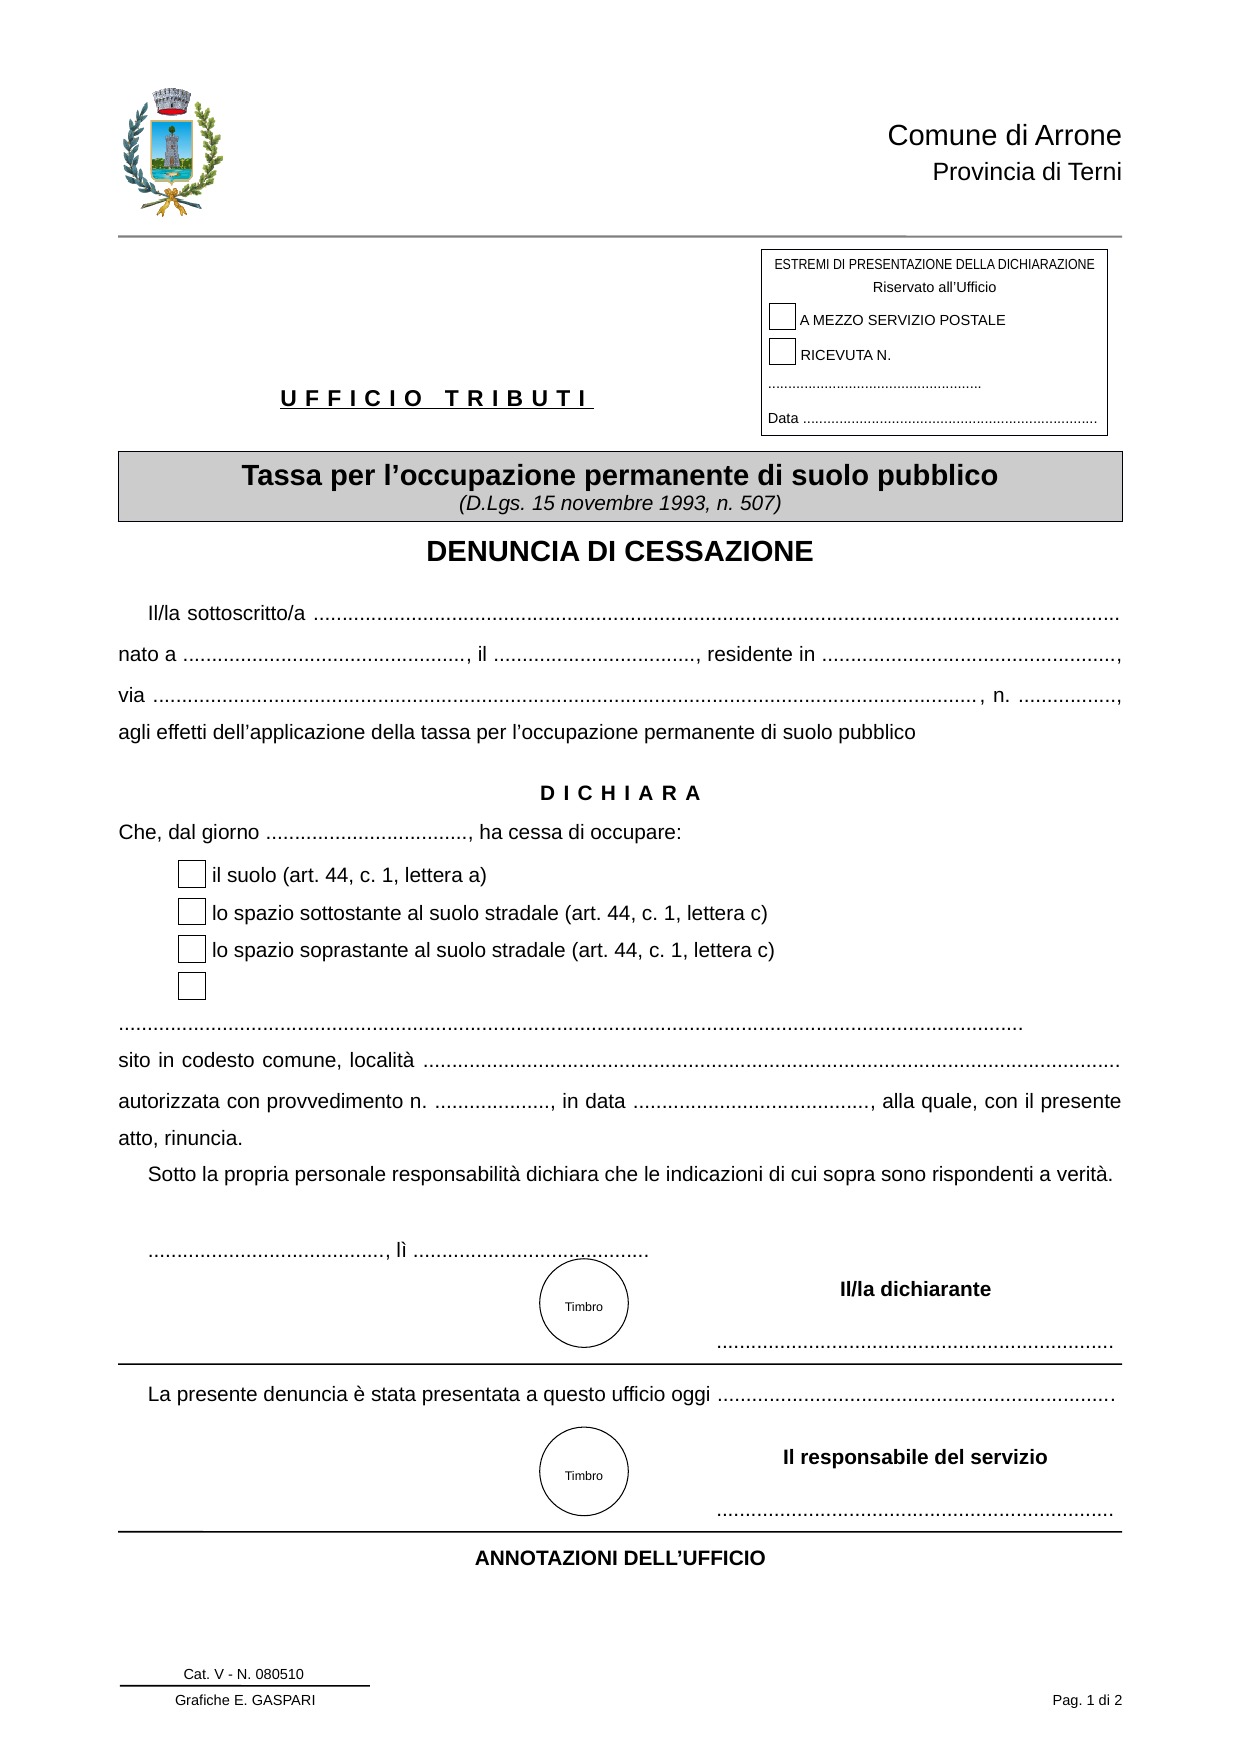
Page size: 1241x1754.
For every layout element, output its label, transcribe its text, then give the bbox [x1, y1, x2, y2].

text DICHIARA [118, 780, 1122, 804]
table_header Tassa per l’occupazione permanente di suolo pubblico (D.Lgs. 15 novembre 1993, n. 507) [119, 452, 1122, 521]
text il suolo (art. 44, c. 1, lettera a) [118, 859, 1117, 888]
subtitle Il responsabile del servizio [709, 1445, 1122, 1469]
text ..................................................................... [709, 1493, 1122, 1521]
text Che, dal giorno ..................................., ha cessa di occupare: [118, 816, 1122, 845]
text ........................................., lì ......................................... [118, 1234, 1122, 1263]
text ............................................................................................................................................................. [118, 971, 1117, 1036]
text ANNOTAZIONI DELL’UFFICIO [118, 1545, 1122, 1569]
text sito in codesto comune, località ......................................................................................................................... autorizzata con provvedimento n. ...................., in data ........................................., alla quale, con il presente atto, rinuncia. [118, 1044, 1122, 1150]
text La presente denuncia è stata presentata a questo ufficio oggi ..................................................................... [118, 1378, 1122, 1406]
subtitle Il/la dichiarante [709, 1277, 1122, 1301]
text [1108, 385, 1122, 412]
picture [122, 87, 224, 219]
text Provincia di Terni [224, 157, 1122, 185]
text ..................................................................... [709, 1325, 1122, 1354]
text Sotto la propria personale responsabilità dichiara che le indicazioni di cui sopra sono rispondenti a verità. [118, 1162, 1122, 1186]
text DENUNCIA DI CESSAZIONE [118, 534, 1122, 568]
text Il/la sottoscritto/a ............................................................................................................................................ nato a ................................................., il ..................................., residente in ..................................................., via ..............................................................................................................................................., n. ................., agli effetti dell’applicazione della tassa per l’occupazione permanente di suolo pubblico [118, 597, 1122, 743]
text Comune di Arrone [224, 118, 1122, 152]
text lo spazio sottostante al suolo stradale (art. 44, c. 1, lettera c) [118, 897, 1117, 926]
text UFFICIO TRIBUTI [118, 385, 761, 412]
table_header ESTREMI DI PRESENTAZIONE DELLA DICHIARAZIONE Riservato all’Ufficio A MEZZO SERVIZIO POSTALE RICEVUTA N. ..................................................... Data ......................................................................... [762, 250, 1107, 435]
text lo spazio soprastante al suolo stradale (art. 44, c. 1, lettera c) [118, 934, 1117, 963]
